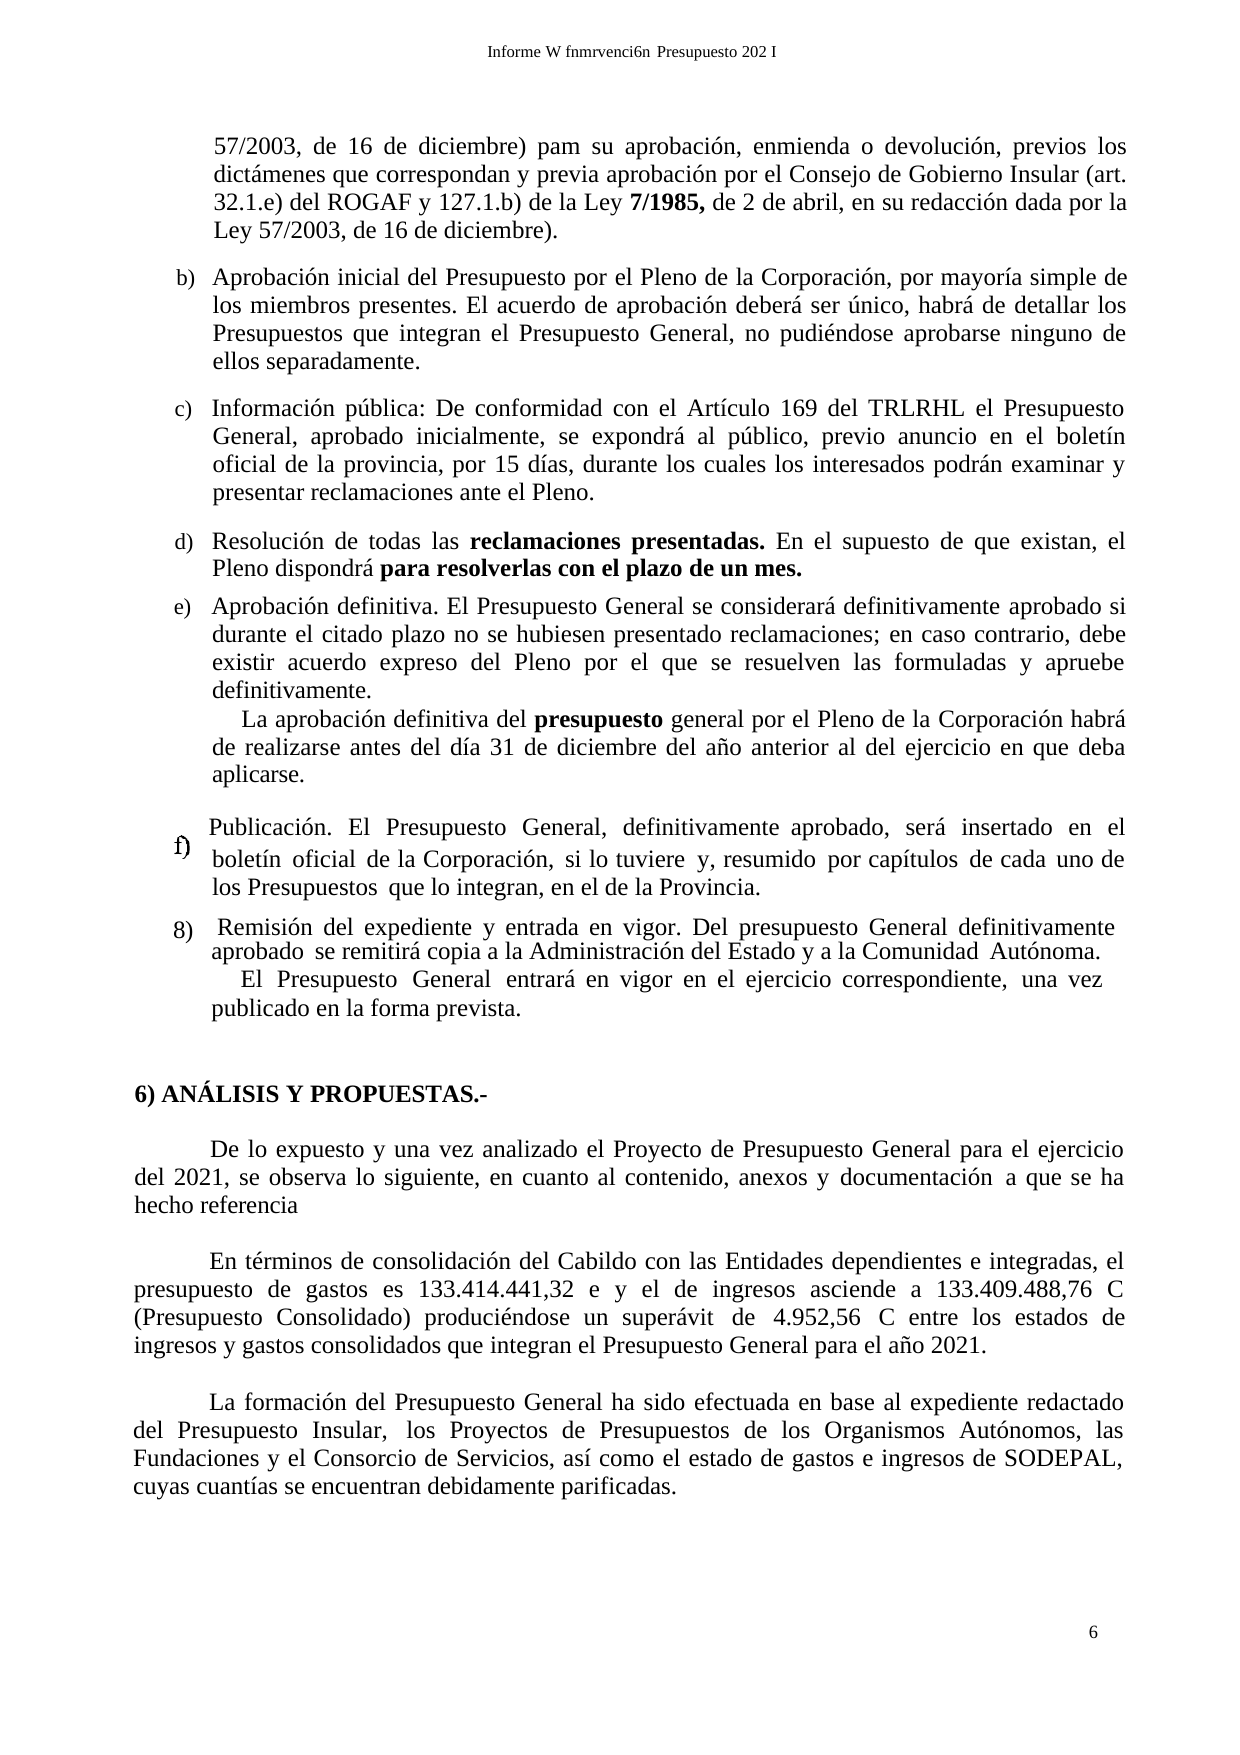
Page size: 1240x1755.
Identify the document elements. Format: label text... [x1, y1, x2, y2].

list ANÁLISIS Y PROPUESTAS.- [134, 1079, 1185, 1108]
list Resolución de todas las reclamaciones presentadas. En el supuesto de que existan, el Pleno dispondrá para resolverlas con el plazo de un mes. [174, 527, 1126, 582]
text La aprobación definitiva del presupuesto general por el Pleno de la Corporación habrá de realizarse antes del día 31 de diciembre del año anterior al del ejercicio en que deba aplicarse. [212, 705, 1126, 788]
text 57/2003, de 16 de diciembre) pam su aprobación, enmienda o devolución, previos los dictámenes que correspondan y previa aprobación por el Consejo de Gobierno Insular (art. 32.1.e) del ROGAF y 127.1.b) de la Ley 7/1985, de 2 de abril, en su redacción dada por la Ley 57/2003, de 16 de diciembre). [213, 133, 1128, 244]
list Información pública: De conformidad con el Artículo 169 del TRLRHL el Presupuesto General, aprobado inicialmente, se expondrá al público, previo anuncio en el boletín oficial de la provincia, por 15 días, durante los cuales los interesados podrán examinar y presentar reclamaciones ante el Pleno. [174, 394, 1125, 506]
text De lo expuesto y una vez analizado el Proyecto de Presupuesto General para el ejercicio del 2021, se observa lo siguiente, en cuanto al contenido, anexos y documentación a que se ha hecho referencia [134, 1135, 1124, 1219]
text La formación del Presupuesto General ha sido efectuada en base al expediente redactado del Presupuesto Insular, los Proyectos de Presupuestos de los Organismos Autónomos, las Fundaciones y el Consorcio de Servicios, así como el estado de gastos e ingresos de SODEPAL, cuyas cuantías se encuentran debidamente parificadas. [133, 1388, 1125, 1499]
text En términos de consolidación del Cabildo con las Entidades dependientes e integradas, el presupuesto de gastos es 133.414.441,32 e y el de ingresos asciende a 133.409.488,76 C (Presupuesto Consolidado) produciéndose un superávit de 4.952,56 C entre los estados de ingresos y gastos consolidados que integran el Presupuesto General para el año 2021. [133, 1248, 1125, 1359]
list Aprobación definitiva. El Presupuesto General se considerará definitivamente aprobado si durante el citado plazo no se hubiesen presentado reclamaciones; en caso contrario, debe existir acuerdo expreso del Pleno por el que se resuelven las formuladas y apruebe definitivamente. [173, 592, 1126, 704]
text Publicación. El Presupuesto General, definitivamente aprobado, será insertado en el boletín oficial de la Corporación, si lo tuviere y, resumido por capítulos de cada uno de los Presupuestos que lo integran, en el de la Provincia. [174, 799, 1125, 900]
text El Presupuesto General entrará en vigor en el ejercicio correspondiente, una vez publicado en la forma prevista. [211, 966, 1185, 1021]
text 8) Remisión del expediente y entrada en vigor. Del presupuesto General definitivamente aprobado se remitirá copia a la Administración del Estado y a la Comunidad Autónoma. [173, 913, 1127, 965]
list Aprobación inicial del Presupuesto por el Pleno de la Corporación, por mayoría simple de los miembros presentes. El acuerdo de aprobación deberá ser único, habrá de detallar los Presupuestos que integran el Presupuesto General, no pudiéndose aprobarse ninguno de ellos separadamente. [176, 263, 1128, 375]
